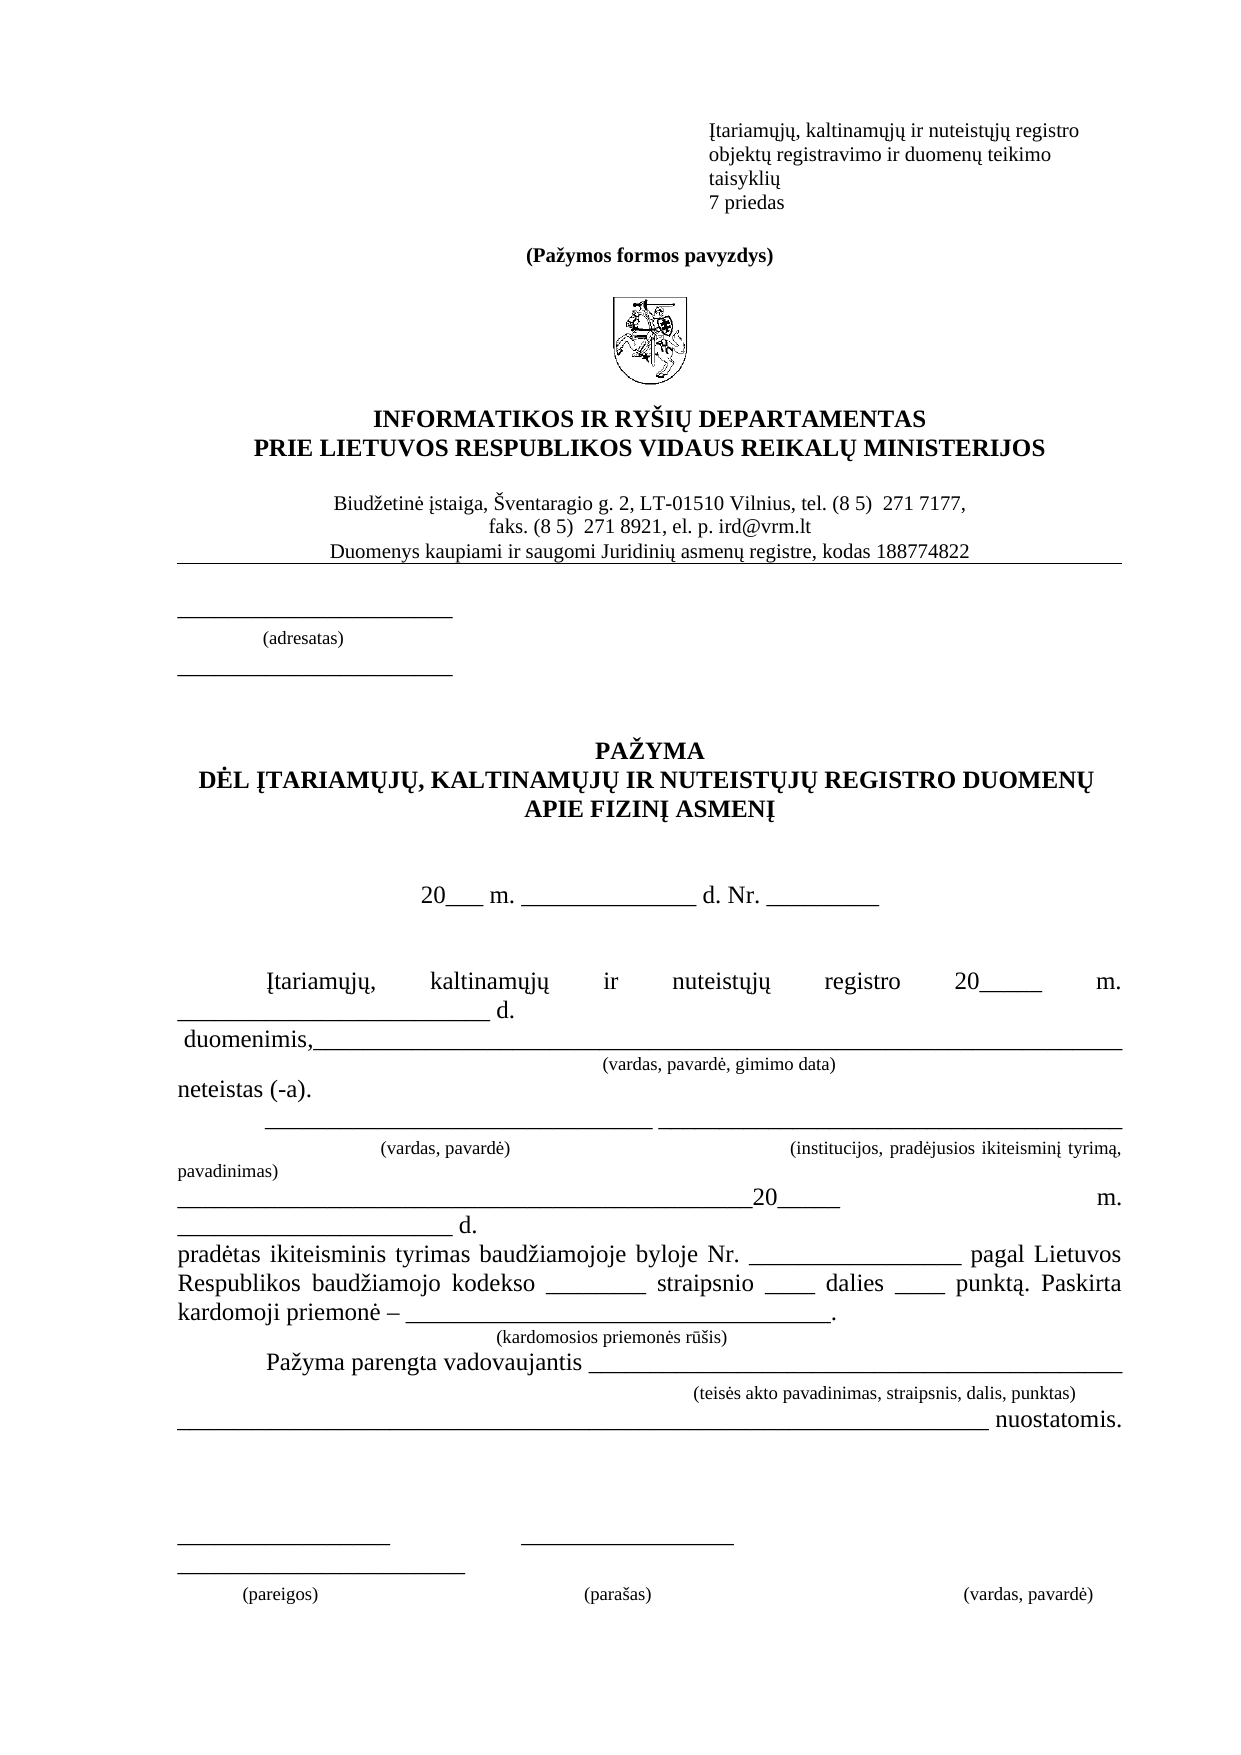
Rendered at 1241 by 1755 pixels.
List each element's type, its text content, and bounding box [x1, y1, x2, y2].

text 7 priedas [709, 190, 1122, 214]
text Pažyma parengta vadovaujantis [177, 1347, 1122, 1376]
text APIE FIZINĮ ASMENĮ [177, 794, 1122, 822]
text 20___ m. ______________ d. Nr. _________ [177, 880, 1122, 909]
text Duomenys kaupiami ir saugomi Juridinių asmenų registre, kodas 188774822 [177, 538, 1122, 563]
table_header [177, 564, 1122, 592]
text _______________________________ [177, 1103, 1122, 1131]
text ______________________________________________20_____ m. ______________________ d. [177, 1182, 1122, 1239]
text Biudžetinė įstaiga, Šventaragio g. 2, LT-01510 Vilnius, tel. (8 5) 271 7177, [177, 490, 1122, 514]
text pradėtas ikiteisminis tyrimas baudžiamojoje byloje Nr. _________________ pagal Lietuvos Respublikos baudžiamojo kodekso ________ straipsnio ____ dalies ____ punktą. Paskirta kardomoji priemonė – __________________________________. [177, 1239, 1122, 1326]
text INFORMATIKOS IR RYŠIŲ DEPARTAMENTAS [177, 404, 1122, 433]
text (vardas, pavardė) (institucijos, pradėjusios ikiteisminį tyrimą, pavadinimas) [177, 1131, 1122, 1182]
text (adresatas) [177, 621, 1122, 650]
text Įtariamųjų, kaltinamųjų ir nuteistųjų registro objektų registravimo ir duomenų teikimo taisyklių [709, 118, 1122, 190]
text PAŽYMA [177, 736, 1122, 765]
text nuostatomis. [177, 1404, 1122, 1433]
text (vardas, pavardė, gimimo data) [177, 1052, 1122, 1074]
text (teisės akto pavadinimas, straipsnis, dalis, punktas) [177, 1376, 1122, 1404]
text _________________ _________________ _______________________ [177, 1519, 1122, 1577]
text (kardomosios priemonės rūšis) [177, 1326, 1122, 1347]
text neteistas (-a). [177, 1074, 1122, 1103]
text (pareigos) (parašas) (vardas, pavardė) [177, 1577, 1122, 1606]
text ______________________ [177, 650, 1122, 679]
text (Pažymos formos pavyzdys) [177, 243, 1122, 267]
text DĖL ĮTARIAMŲJŲ, KALTINAMŲJŲ IR NUTEISTŲJŲ REGISTRO DUOMENŲ [177, 765, 1122, 794]
text PRIE LIETUVOS RESPUBLIKOS VIDAUS REIKALŲ MINISTERIJOS [177, 433, 1122, 462]
text Įtariamųjų, kaltinamųjų ir nuteistųjų registro 20_____ m. _________________________ d. [177, 966, 1122, 1024]
text faks. (8 5) 271 8921, el. p. ird@vrm.lt [177, 514, 1122, 538]
text ______________________ [177, 592, 1122, 621]
text duomenimis, [177, 1024, 1122, 1052]
